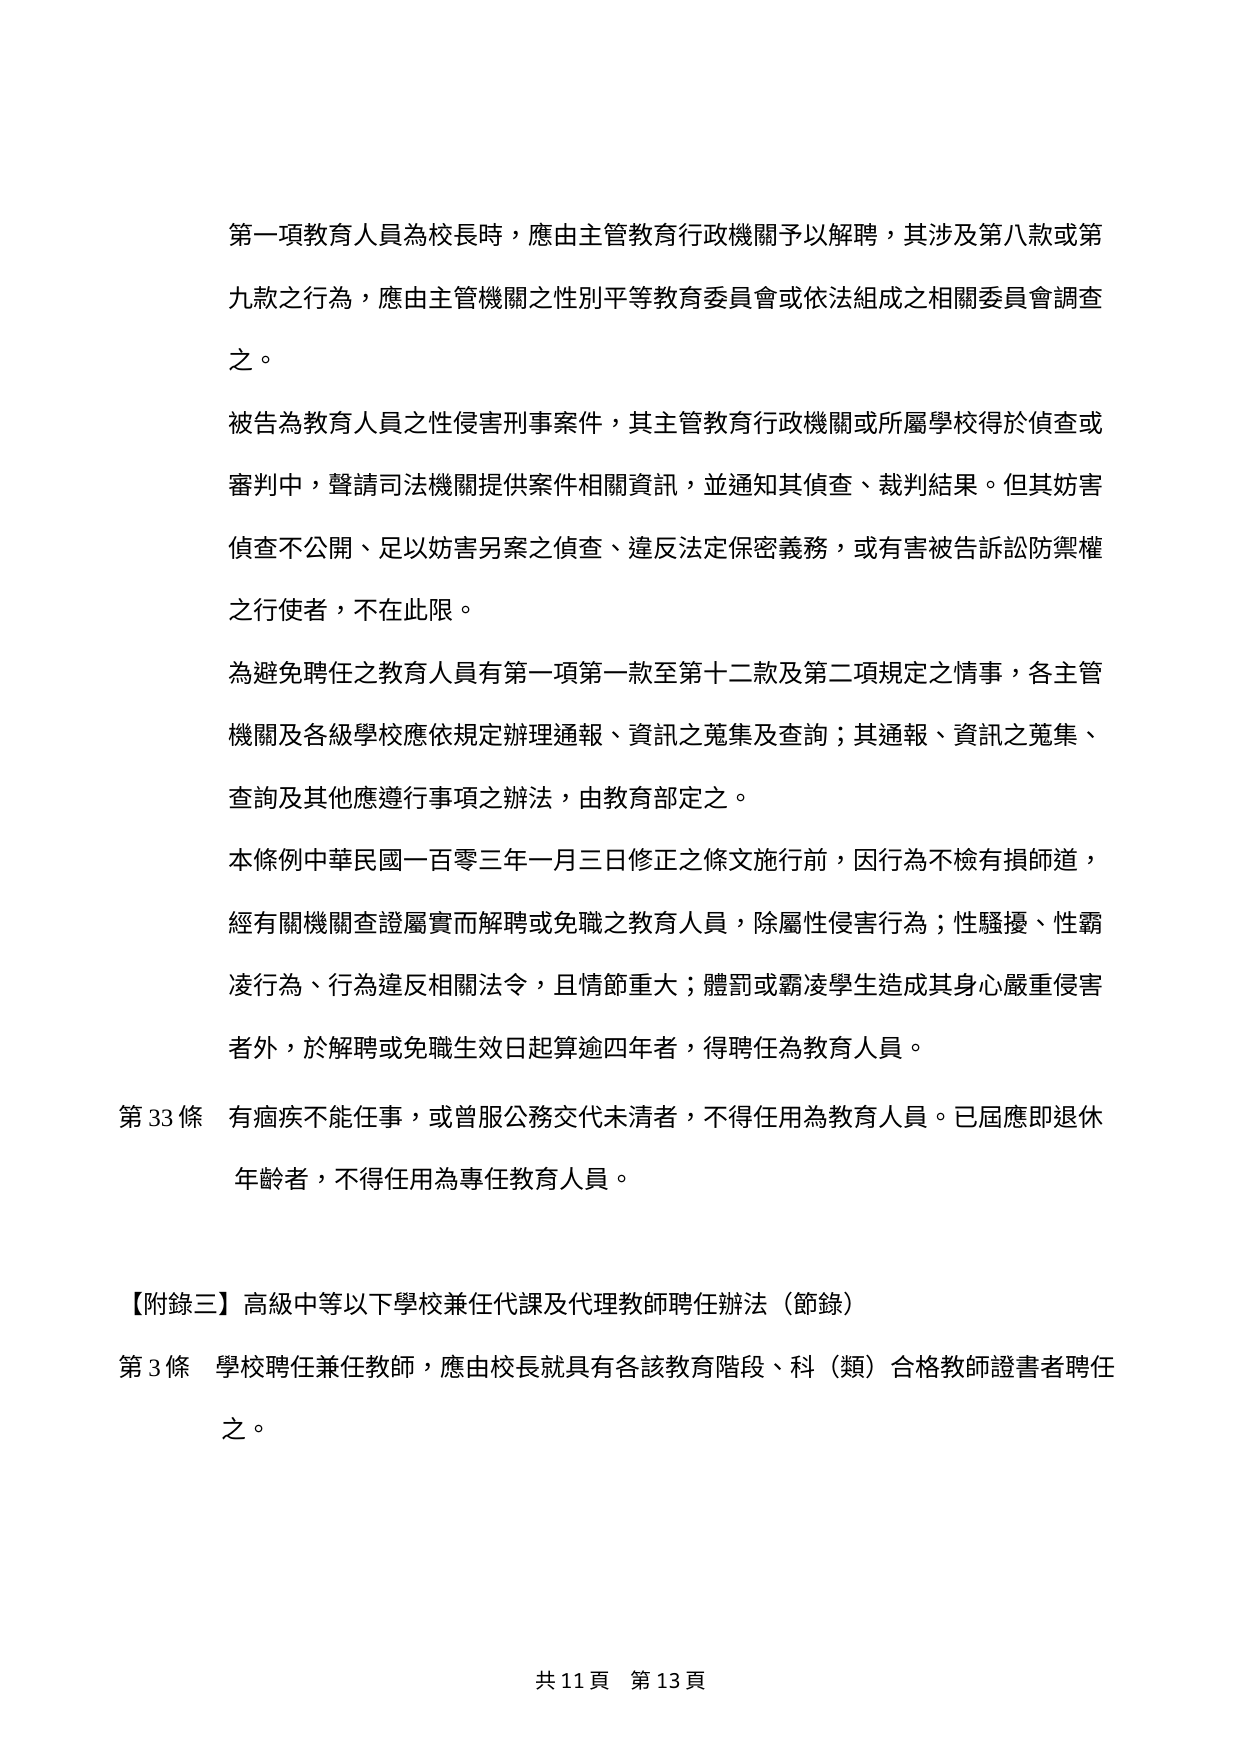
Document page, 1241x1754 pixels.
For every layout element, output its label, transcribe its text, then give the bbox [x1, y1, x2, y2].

text 第一項教育人員為校長時，應由主管教育行政機關予以解聘，其涉及第八款或第九款之行為，應由主管機關之性別平等教育委員會或依法組成之相關委員會調查之。 [229, 192, 1122, 379]
text 第33條 有痼疾不能任事，或曾服公務交代未清者，不得任用為教育人員。已屆應即退休年齡者，不得任用為專任教育人員。 [118, 1074, 1122, 1199]
text 本條例中華民國一百零三年一月三日修正之條文施行前，因行為不檢有損師道，經有關機關查證屬實而解聘或免職之教育人員，除屬性侵害行為；性騷擾、性霸凌行為、行為違反相關法令，且情節重大；體罰或霸凌學生造成其身心嚴重侵害者外，於解聘或免職生效日起算逾四年者，得聘任為教育人員。 [229, 817, 1122, 1067]
text 【附錄三】高級中等以下學校兼任代課及代理教師聘任辦法（節錄） [118, 1261, 1122, 1324]
text 為避免聘任之教育人員有第一項第一款至第十二款及第二項規定之情事，各主管機關及各級學校應依規定辦理通報、資訊之蒐集及查詢；其通報、資訊之蒐集、查詢及其他應遵行事項之辦法，由教育部定之。 [229, 629, 1122, 817]
text 被告為教育人員之性侵害刑事案件，其主管教育行政機關或所屬學校得於偵查或審判中，聲請司法機關提供案件相關資訊，並通知其偵查、裁判結果。但其妨害偵查不公開、足以妨害另案之偵查、違反法定保密義務，或有害被告訴訟防禦權之行使者，不在此限。 [229, 379, 1122, 629]
text 第3條 學校聘任兼任教師，應由校長就具有各該教育階段、科（類）合格教師證書者聘任之。 [118, 1324, 1122, 1449]
